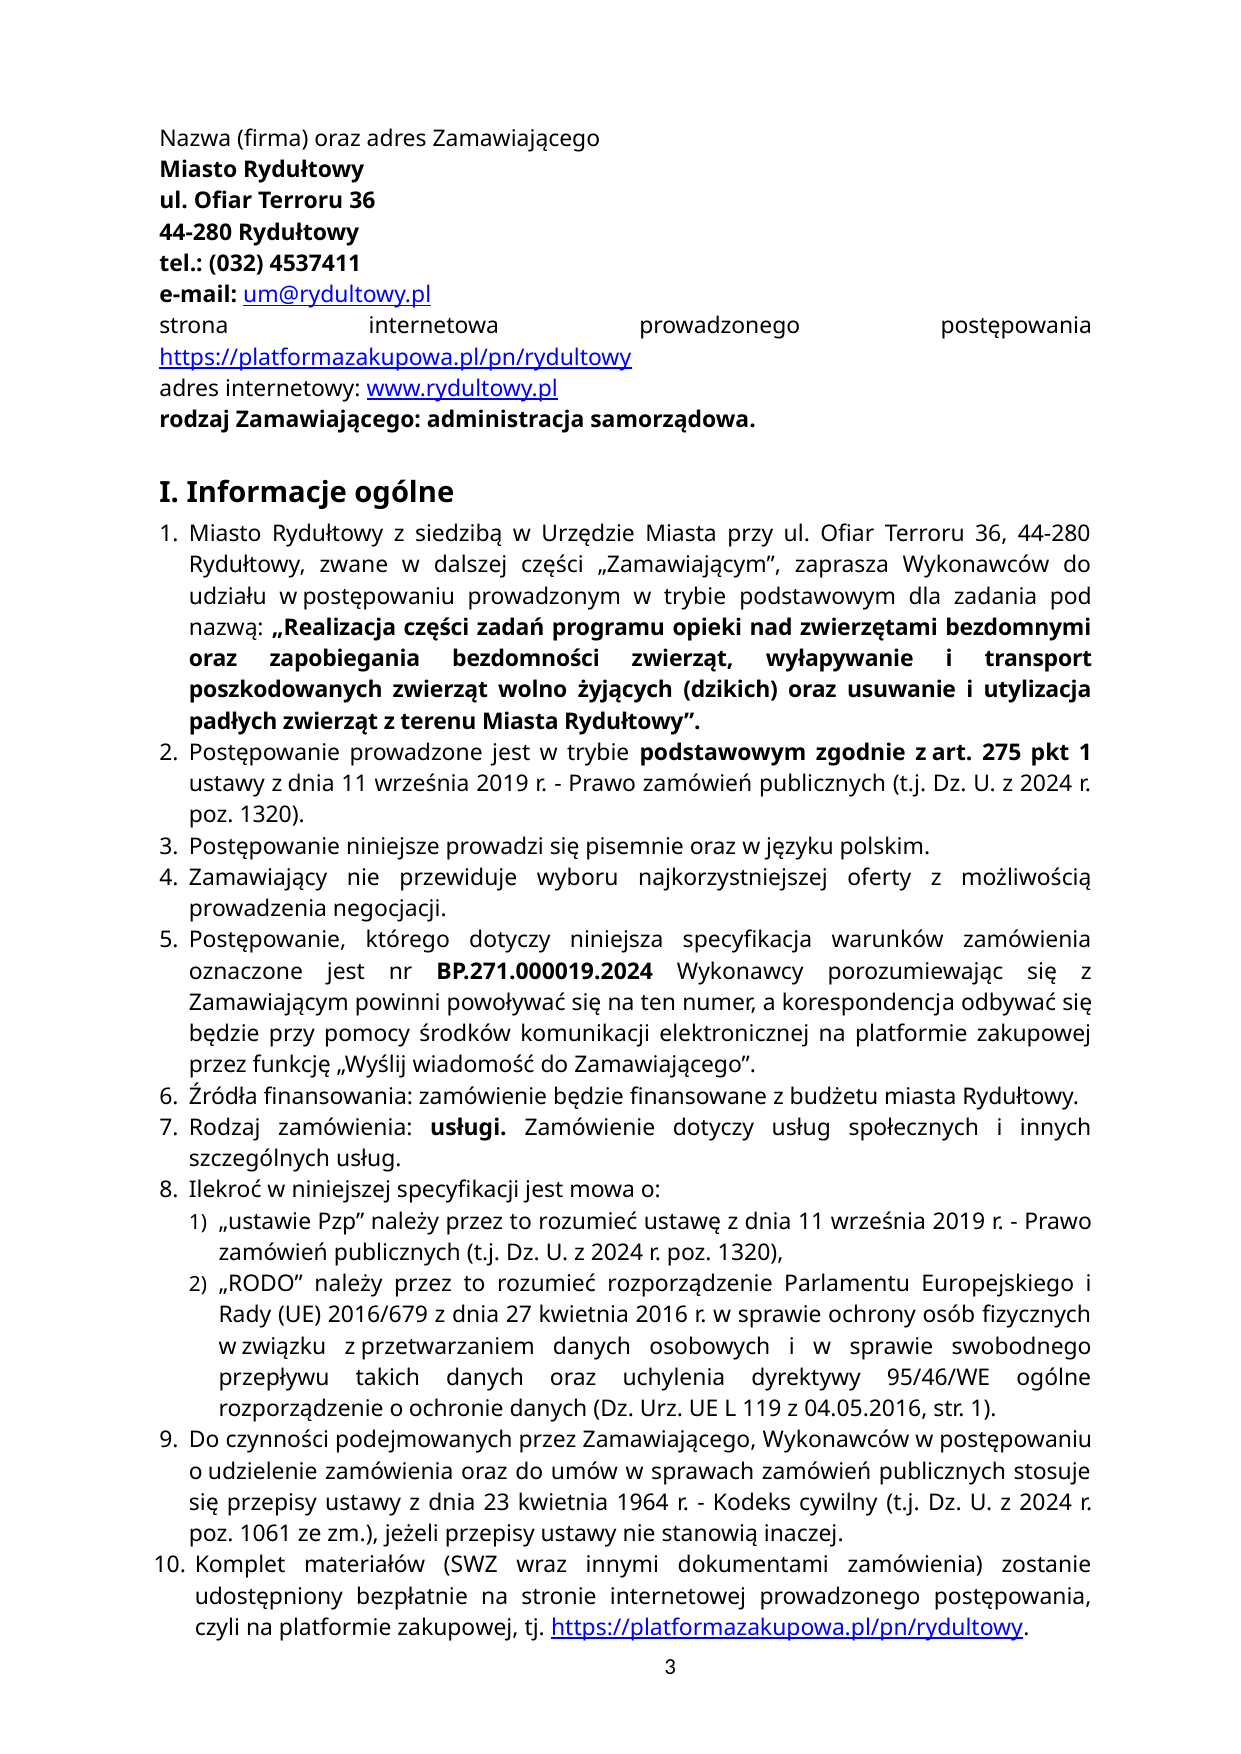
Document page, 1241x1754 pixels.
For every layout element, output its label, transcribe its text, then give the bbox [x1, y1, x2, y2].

text strona internetowa prowadzonego postępowania https://platformazakupowa.pl/pn/rydultowy [159, 309, 1092, 372]
list Ilekroć w niniejszej specyfikacji jest mowa o: [159, 1173, 1092, 1205]
list „RODO” należy przez to rozumieć rozporządzenie Parlamentu Europejskiego i Rady (UE) 2016/679 z dnia 27 kwietnia 2016 r. w sprawie ochrony osób fizycznych w związku z przetwarzaniem danych osobowych i w sprawie swobodnego przepływu takich danych oraz uchylenia dyrektywy 95/46/WE ogólne rozporządzenie o ochronie danych (Dz. Urz. UE L 119 z 04.05.2016, str. 1). [189, 1267, 1092, 1423]
list Źródła finansowania: zamówienie będzie finansowane z budżetu miasta Rydułtowy. [159, 1080, 1092, 1111]
list Rodzaj zamówienia: usługi. Zamówienie dotyczy usług społecznych i innych szczególnych usług. [159, 1111, 1092, 1173]
list Do czynności podejmowanych przez Zamawiającego, Wykonawców w postępowaniu o udzielenie zamówienia oraz do umów w sprawach zamówień publicznych stosuje się przepisy ustawy z dnia 23 kwietnia 1964 r. - Kodeks cywilny (t.j. Dz. U. z 2024 r. poz. 1061 ze zm.), jeżeli przepisy ustawy nie stanowią inaczej. [159, 1423, 1092, 1548]
text adres internetowy: www.rydultowy.pl [159, 372, 1092, 403]
text Nazwa (firma) oraz adres Zamawiającego [159, 122, 1092, 153]
text Miasto Rydułtowy [159, 153, 1092, 184]
list „ustawie Pzp” należy przez to rozumieć ustawę z dnia 11 września 2019 r. - Prawo zamówień publicznych (t.j. Dz. U. z 2024 r. poz. 1320), [189, 1205, 1092, 1267]
list Postępowanie, którego dotyczy niniejsza specyfikacja warunków zamówienia oznaczone jest nr BP.271.000019.2024 Wykonawcy porozumiewając się z Zamawiającym powinni powoływać się na ten numer, a korespondencja odbywać się będzie przy pomocy środków komunikacji elektronicznej na platformie zakupowej przez funkcję „Wyślij wiadomość do Zamawiającego”. [159, 923, 1092, 1080]
text ul. Ofiar Terroru 36 [159, 184, 1092, 216]
list Miasto Rydułtowy z siedzibą w Urzędzie Miasta przy ul. Ofiar Terroru 36, 44-280 Rydułtowy, zwane w dalszej części „Zamawiającym”, zaprasza Wykonawców do udziału w postępowaniu prowadzonym w trybie podstawowym dla zadania pod nazwą: „Realizacja części zadań programu opieki nad zwierzętami bezdomnymi oraz zapobiegania bezdomności zwierząt, wyłapywanie i transport poszkodowanych zwierząt wolno żyjących (dzikich) oraz usuwanie i utylizacja padłych zwierząt z terenu Miasta Rydułtowy”. [159, 517, 1092, 736]
text e-mail: um@rydultowy.pl [159, 278, 1092, 309]
list Postępowanie niniejsze prowadzi się pisemnie oraz w języku polskim. [159, 830, 1092, 861]
list Zamawiający nie przewiduje wyboru najkorzystniejszej oferty z możliwością prowadzenia negocjacji. [159, 861, 1092, 923]
list Komplet materiałów (SWZ wraz innymi dokumentami zamówienia) zostanie udostępniony bezpłatnie na stronie internetowej prowadzonego postępowania, czyli na platformie zakupowej, tj. https://platformazakupowa.pl/pn/rydultowy. [153, 1548, 1092, 1642]
subtitle I. Informacje ogólne [159, 472, 1092, 511]
text rodzaj Zamawiającego: administracja samorządowa. [159, 403, 1092, 434]
text 44-280 Rydułtowy [159, 216, 1092, 247]
text tel.: (032) 4537411 [159, 247, 1092, 278]
list Postępowanie prowadzone jest w trybie podstawowym zgodnie z art. 275 pkt 1 ustawy z dnia 11 września 2019 r. - Prawo zamówień publicznych (t.j. Dz. U. z 2024 r. poz. 1320). [159, 736, 1092, 830]
